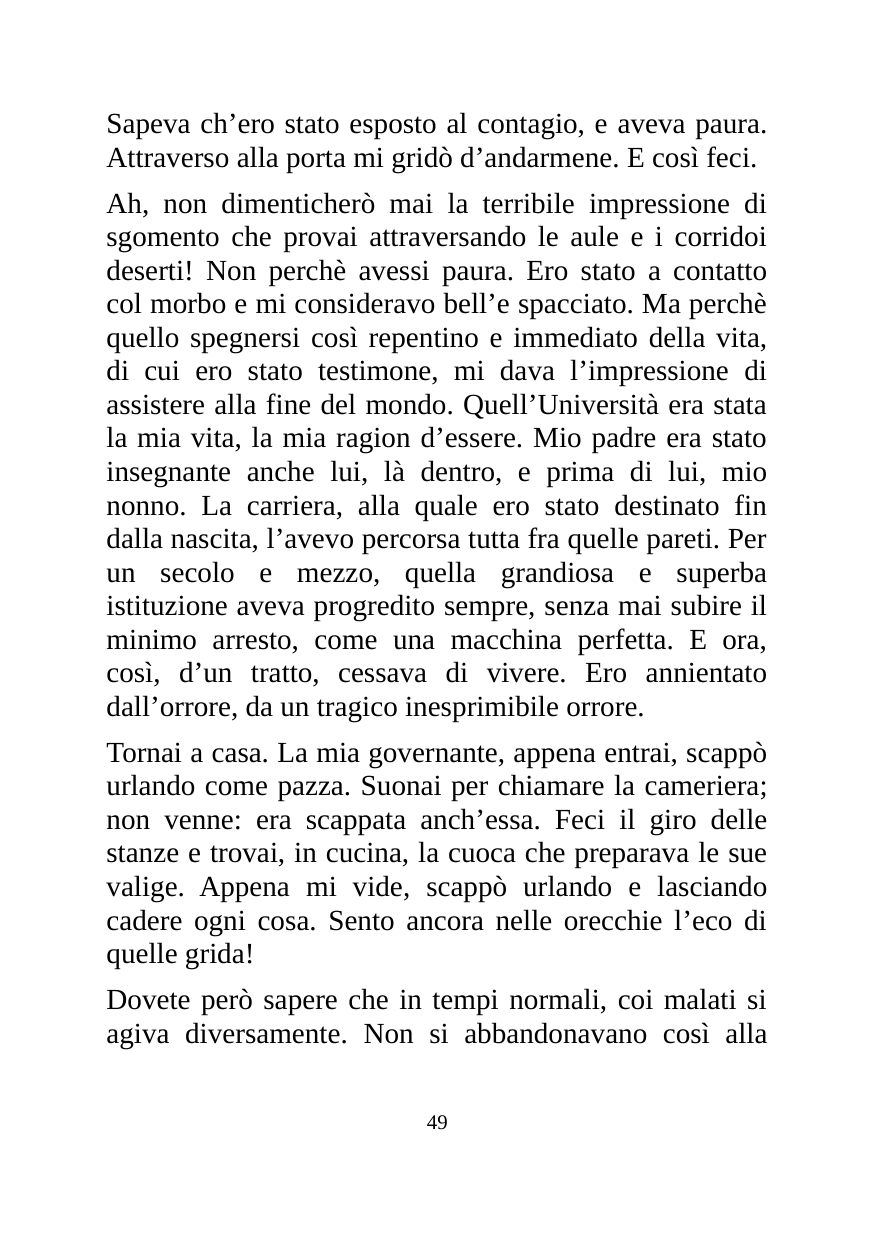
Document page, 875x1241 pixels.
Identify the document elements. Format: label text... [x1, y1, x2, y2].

text Dovete però sapere che in tempi normali, coi malati si agiva diversamente. Non si abbandonavano così alla [106, 982, 768, 1049]
text Tornai a casa. La mia governante, appena entrai, scappò urlando come pazza. Suonai per chiamare la cameriera; non venne: era scappata anch’essa. Feci il giro delle stanze e trovai, in cucina, la cuoca che preparava le sue valige. Appena mi vide, scappò urlando e lasciando cadere ogni cosa. Sento ancora nelle orecchie l’eco di quelle grida! [106, 735, 768, 970]
text Ah, non dimenticherò mai la terribile impressione di sgomento che provai attraversando le aule e i corridoi deserti! Non perchè avessi paura. Ero stato a contatto col morbo e mi consideravo bell’e spacciato. Ma perchè quello spegnersi così repentino e immediato della vita, di cui ero stato testimone, mi dava l’impressione di assistere alla fine del mondo. Quell’Università era stata la mia vita, la mia ragion d’essere. Mio padre era stato insegnante anche lui, là dentro, e prima di lui, mio nonno. La carriera, alla quale ero stato destinato fin dalla nascita, l’avevo percorsa tutta fra quelle pareti. Per un secolo e mezzo, quella grandiosa e superba istituzione aveva progredito sempre, senza mai subire il minimo arresto, come una macchina perfetta. E ora, così, d’un tratto, cessava di vivere. Ero annientato dall’orrore, da un tragico inesprimibile orrore. [106, 186, 768, 722]
text Sapeva ch’ero stato esposto al contagio, e aveva paura. Attraverso alla porta mi gridò d’andarmene. E così feci. [106, 106, 768, 173]
